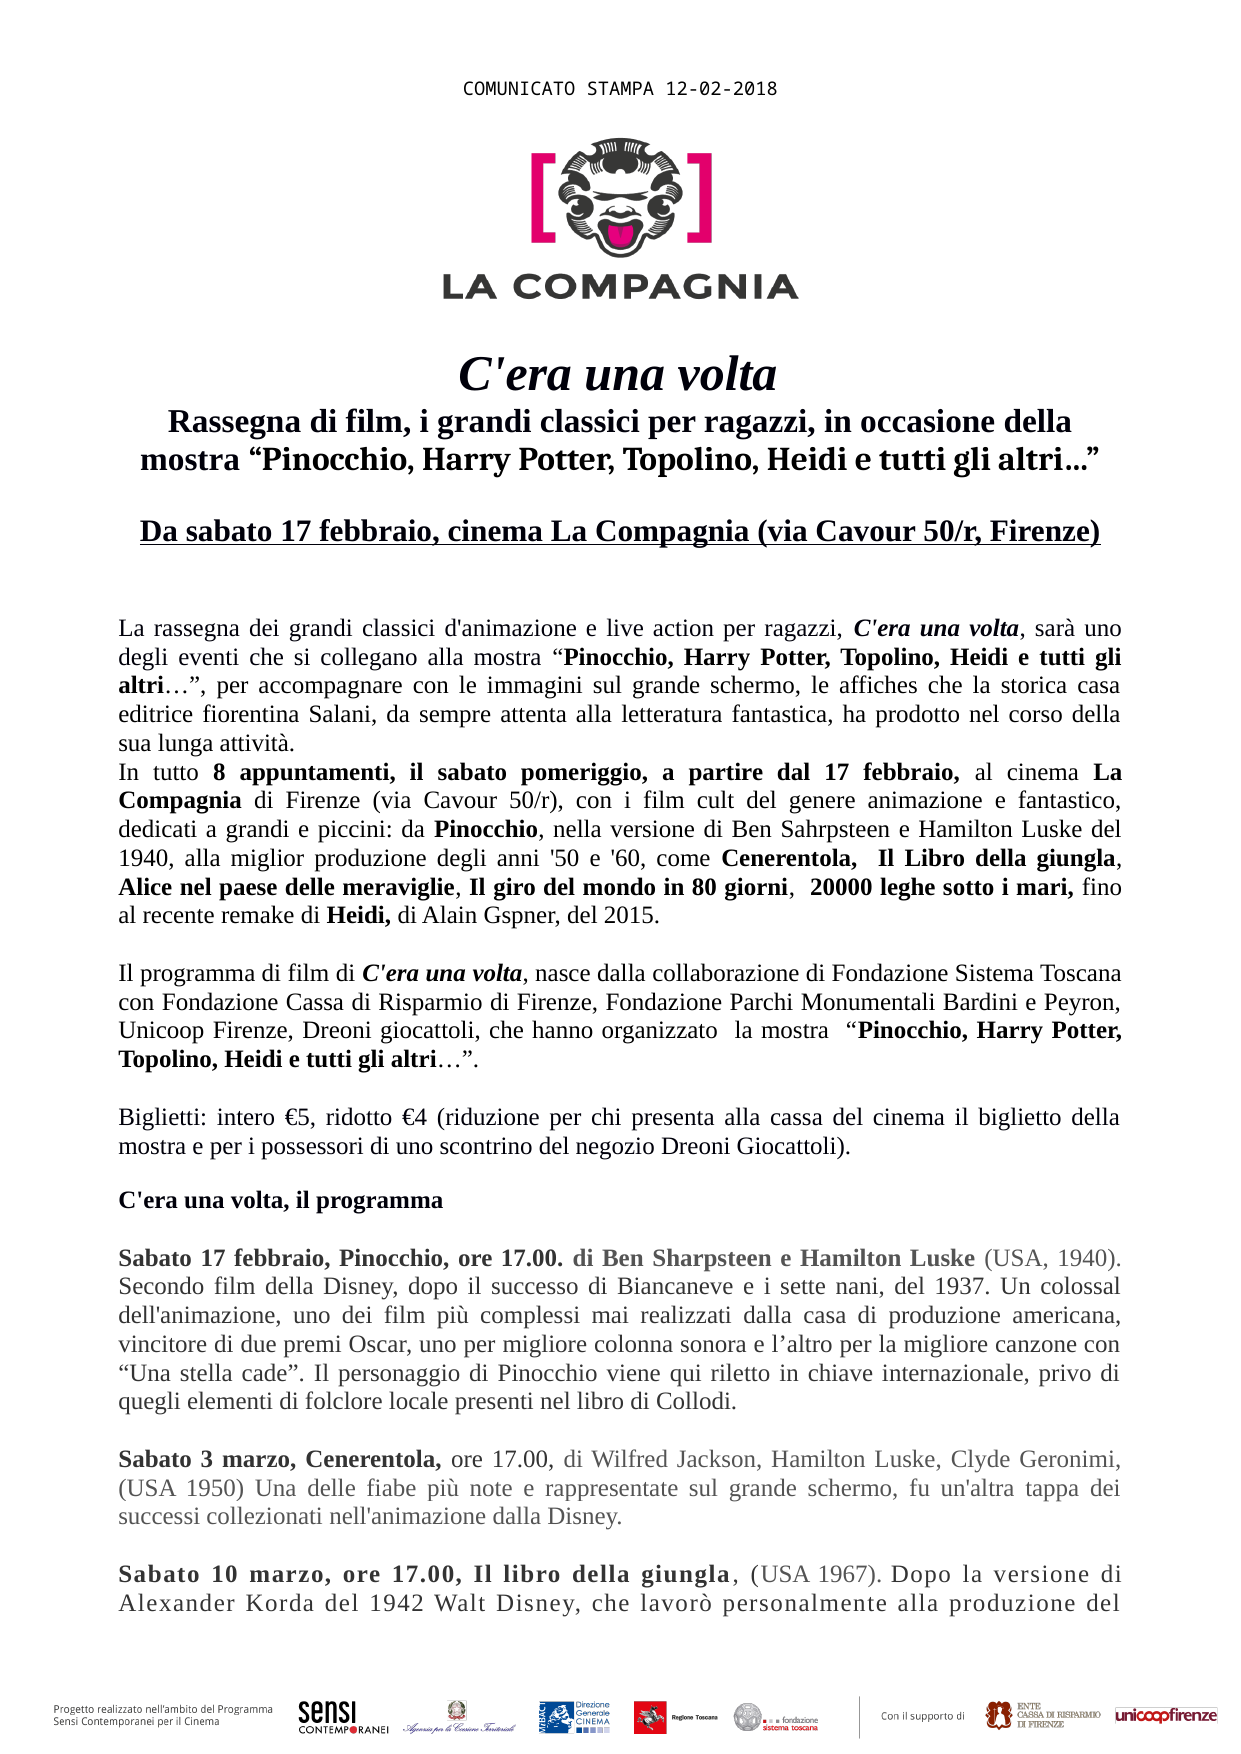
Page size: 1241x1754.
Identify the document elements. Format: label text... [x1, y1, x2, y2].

text In tutto 8 appuntamenti, il sabato pomeriggio, a partire dal 17 febbraio, al cinema La Compagnia di Firenze (via Cavour 50/r), con i film cult del genere animazione e fantastico, dedicati a grandi e piccini: da Pinocchio, nella versione di Ben Sahrpsteen e Hamilton Luske del 1940, alla miglior produzione degli anni '50 e '60, come Cenerentola, Il Libro della giungla, Alice nel paese delle meraviglie, Il giro del mondo in 80 giorni, 20000 leghe sotto i mari, fino al recente remake di Heidi, di Alain Gspner, del 2015. [118, 757, 1122, 929]
text Sabato 10 marzo, ore 17.00, Il libro della giungla, (USA 1967). Dopo la versione di Alexander Korda del 1942 Walt Disney, che lavorò personalmente alla produzione del [118, 1559, 1122, 1616]
text Da sabato 17 febbraio, cinema La Compagnia (via Cavour 50/r, Firenze) [118, 512, 1122, 548]
text COMUNICATO STAMPA 12-02-2018 [118, 75, 1122, 101]
text La rassegna dei grandi classici d'animazione e live action per ragazzi, C'era una volta, sarà uno degli eventi che si collegano alla mostra “Pinocchio, Harry Potter, Topolino, Heidi e tutti gli altri…”, per accompagnare con le immagini sul grande schermo, le affiches che la storica casa editrice fiorentina Salani, da sempre attenta alla letteratura fantastica, ha prodotto nel corso della sua lunga attività. [118, 613, 1122, 757]
text C'era una volta, il programma [118, 1185, 1122, 1214]
text C'era una volta [118, 344, 1122, 401]
text Sabato 17 febbraio, Pinocchio, ore 17.00. di Ben Sharpsteen e Hamilton Luske (USA, 1940). Secondo film della Disney, dopo il successo di Biancaneve e i sette nani, del 1937. Un colossal dell'animazione, uno dei film più complessi mai realizzati dalla casa di produzione americana, vincitore di due premi Oscar, uno per migliore colonna sonora e l’altro per la migliore canzone con “Una stella cade”. Il personaggio di Pinocchio viene qui riletto in chiave internazionale, privo di quegli elementi di folclore locale presenti nel libro di Collodi. [118, 1243, 1122, 1415]
text Il programma di film di C'era una volta, nasce dalla collaborazione di Fondazione Sistema Toscana con Fondazione Cassa di Risparmio di Firenze, Fondazione Parchi Monumentali Bardini e Peyron, Unicoop Firenze, Dreoni giocattoli, che hanno organizzato la mostra “Pinocchio, Harry Potter, Topolino, Heidi e tutti gli altri…”. [118, 958, 1122, 1073]
text Sabato 3 marzo, Cenerentola, ore 17.00, di Wilfred Jackson, Hamilton Luske, Clyde Geronimi, (USA 1950) Una delle fiabe più note e rappresentate sul grande schermo, fu un'altra tappa dei successi collezionati nell'animazione dalla Disney. [118, 1415, 1122, 1530]
text Biglietti: intero €5, ridotto €4 (riduzione per chi presenta alla cassa del cinema il biglietto della mostra e per i possessori di uno scontrino del negozio Dreoni Giocattoli). [118, 1102, 1122, 1160]
text Rassegna di film, i grandi classici per ragazzi, in occasione della mostra “Pinocchio, Harry Potter, Topolino, Heidi e tutti gli altri…” [118, 401, 1122, 479]
